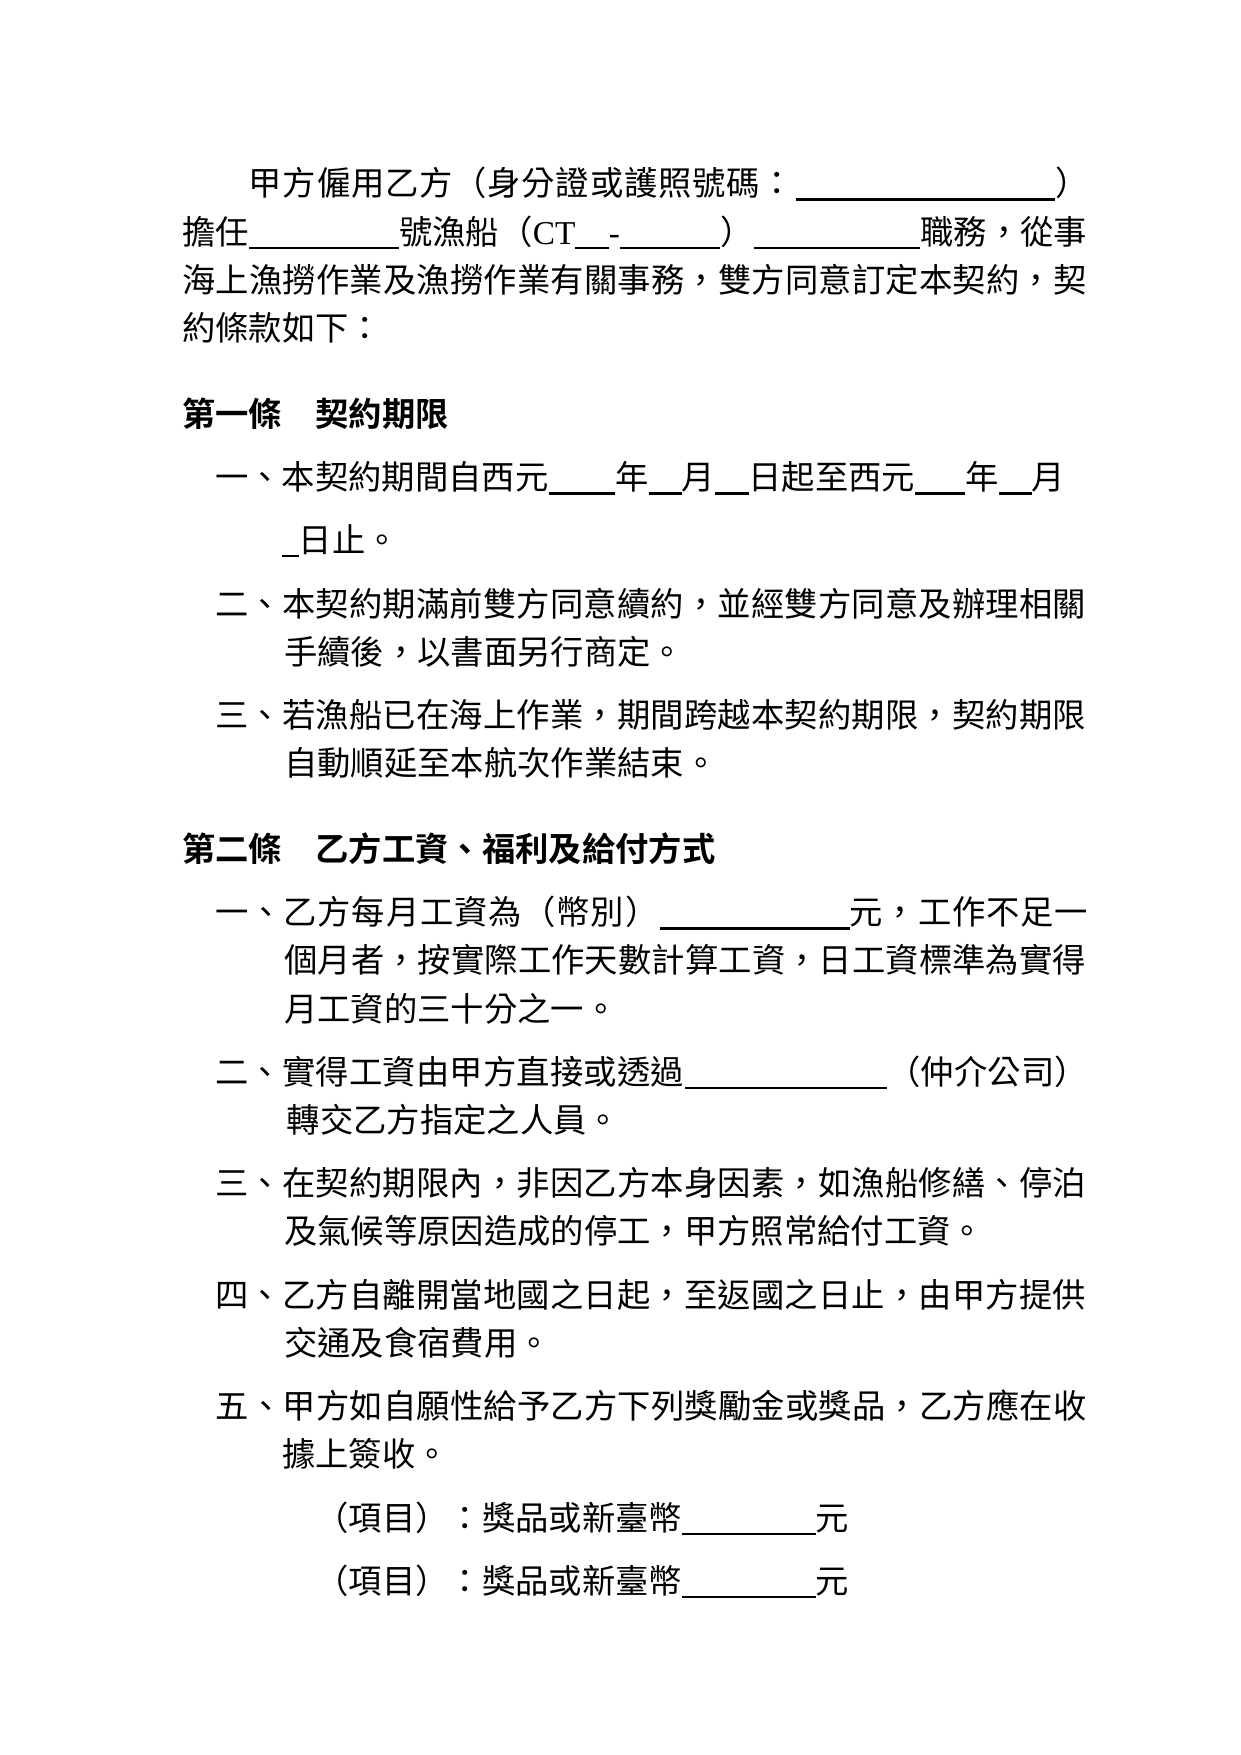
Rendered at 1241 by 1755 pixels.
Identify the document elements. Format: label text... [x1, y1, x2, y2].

text 第二條 乙方工資、福利及給付方式 [182, 823, 1088, 871]
text 二、本契約期滿前雙方同意續約，並經雙方同意及辦理相關手續後，以書面另行商定。 [215, 577, 1088, 674]
text 一、乙方每月工資為（幣別） 元，工作不足一個月者，按實際工作天數計算工資，日工資標準為實得月工資的三十分之一。 [215, 886, 1088, 1031]
text 甲方僱用乙方（身分證或護照號碼： ）擔任 號漁船（CT - ） 職務，從事海上漁撈作業及漁撈作業有關事務，雙方同意訂定本契約，契約條款如下： [182, 157, 1088, 350]
text 一、本契約期間自西元 年 月 日起至西元 年 月 [215, 451, 1088, 499]
text 日止。 [282, 514, 1088, 562]
text 第一條 契約期限 [182, 388, 1088, 436]
text （項目）：獎品或新臺幣 元 [282, 1555, 1088, 1603]
text 五、甲方如自願性給予乙方下列獎勵金或獎品，乙方應在收據上簽收。 [215, 1380, 1088, 1476]
text 三、若漁船已在海上作業，期間跨越本契約期限，契約期限自動順延至本航次作業結束。 [215, 689, 1088, 785]
text 二、實得工資由甲方直接或透過 （仲介公司）轉交乙方指定之人員。 [215, 1046, 1088, 1142]
text 三、在契約期限內，非因乙方本身因素，如漁船修繕、停泊及氣候等原因造成的停工，甲方照常給付工資。 [215, 1157, 1088, 1253]
text （項目）：獎品或新臺幣 元 [282, 1491, 1088, 1540]
text 四、乙方自離開當地國之日起，至返國之日止，由甲方提供交通及食宿費用。 [215, 1268, 1088, 1365]
